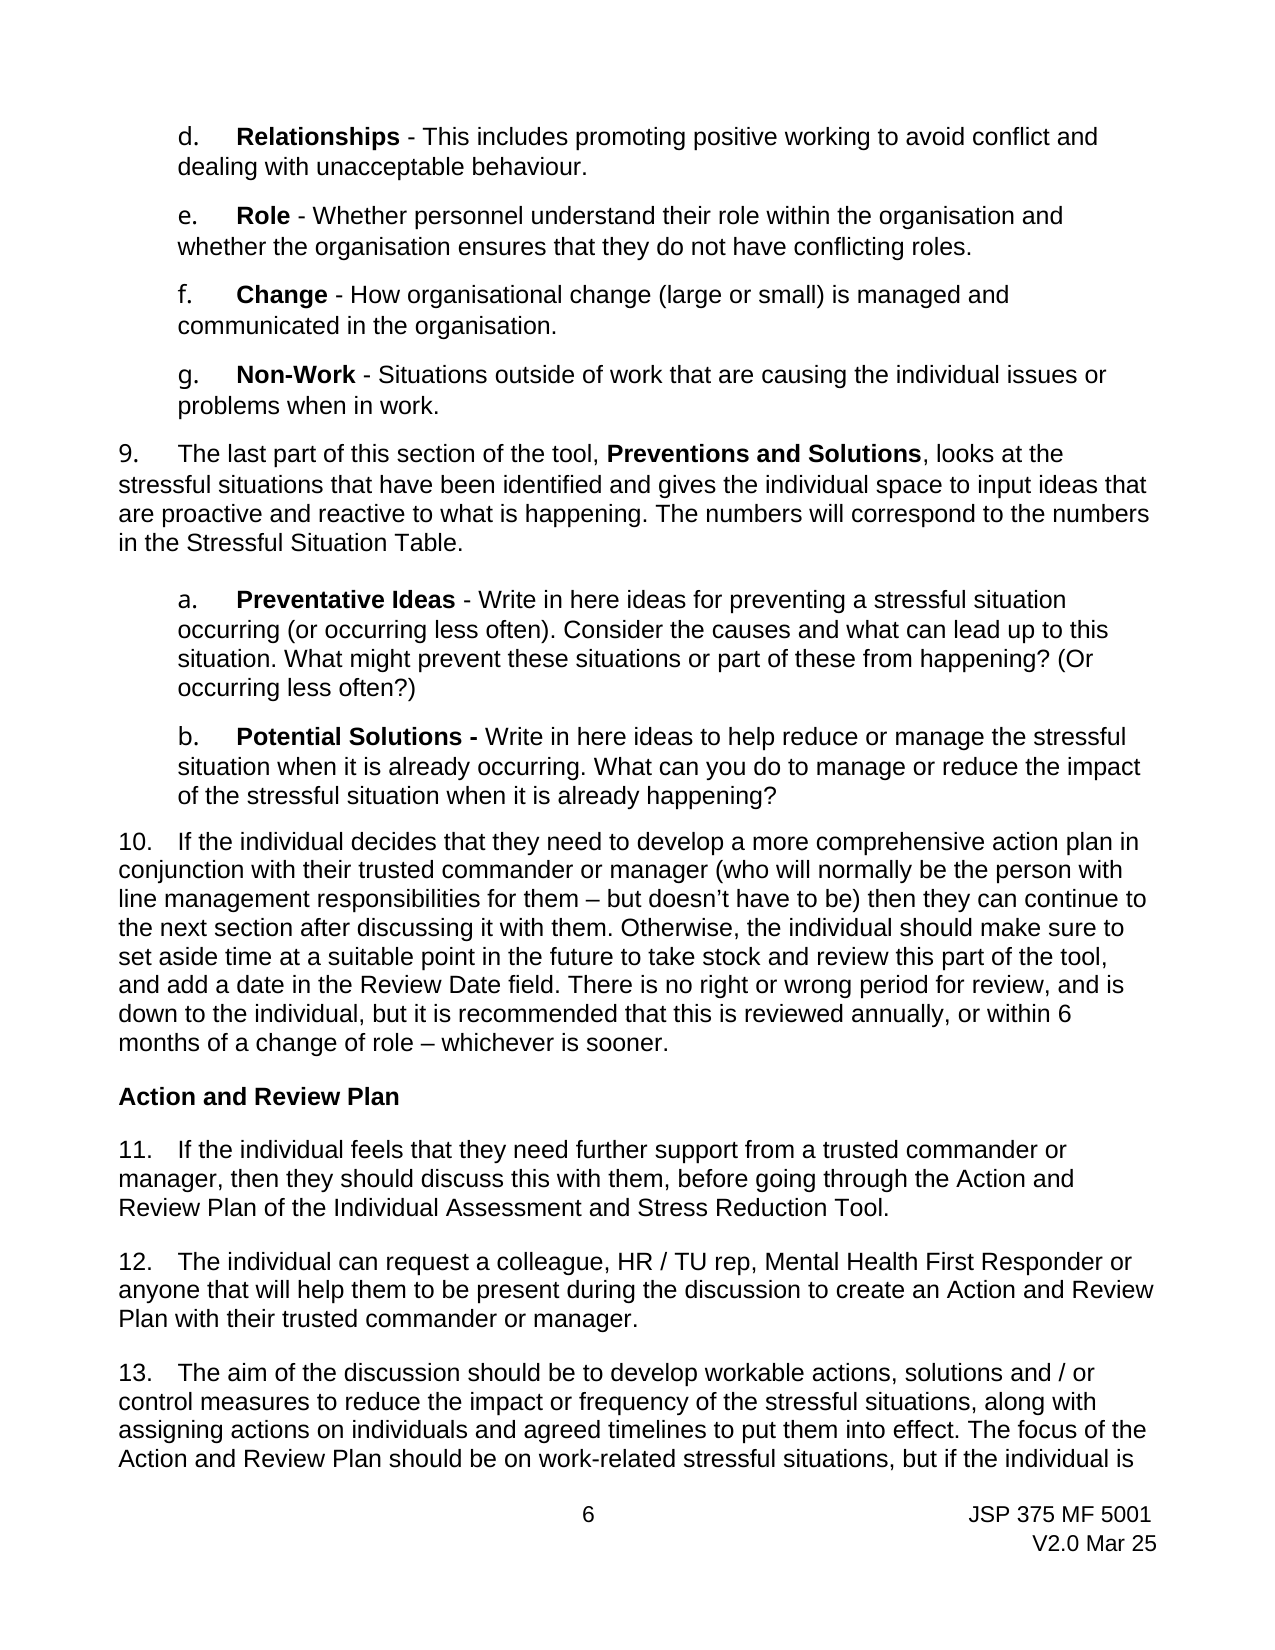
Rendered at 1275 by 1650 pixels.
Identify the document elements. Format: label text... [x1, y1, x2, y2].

list Non-Work - Situations outside of work that are causing the individual issues or problems when in work. [177, 357, 1157, 419]
list Role - Whether personnel understand their role within the organisation and whether the organisation ensures that they do not have conflicting roles. [177, 198, 1157, 260]
list The last part of this section of the tool, Preventions and Solutions, looks at the stressful situations that have been identified and gives the individual space to input ideas that are proactive and reactive to what is happening. The numbers will correspond to the numbers in the Stressful Situation Table. [118, 436, 1157, 556]
list The individual can request a colleague, HR / TU rep, Mental Health First Responder or anyone that will help them to be present during the discussion to create an Action and Review Plan with their trusted commander or manager. [118, 1247, 1157, 1333]
list If the individual feels that they need further support from a trusted commander or manager, then they should discuss this with them, before going through the Action and Review Plan of the Individual Assessment and Stress Reduction Tool. [118, 1135, 1157, 1222]
list The aim of the discussion should be to develop workable actions, solutions and / or control measures to reduce the impact or frequency of the stressful situations, along with assigning actions on individuals and agreed timelines to put them into effect. The focus of the Action and Review Plan should be on work-related stressful situations, but if the individual is [118, 1358, 1157, 1473]
list If the individual decides that they need to develop a more comprehensive action plan in conjunction with their trusted commander or manager (who will normally be the person with line management responsibilities for them – but doesn’t have to be) then they can continue to the next section after discussing it with them. Otherwise, the individual should make sure to set aside time at a suitable point in the future to take stock and review this part of the tool, and add a date in the Review Date field. There is no right or wrong period for review, and is down to the individual, but it is recommended that this is reviewed annually, or within 6 months of a change of role – whichever is sooner. [118, 827, 1157, 1057]
list Preventative Ideas - Write in here ideas for preventing a stressful situation occurring (or occurring less often). Consider the causes and what can lead up to this situation. What might prevent these situations or part of these from happening? (Or occurring less often?) [177, 581, 1157, 702]
list Relationships - This includes promoting positive working to avoid conflict and dealing with unacceptable behaviour. [177, 118, 1157, 181]
text Action and Review Plan [118, 1082, 1157, 1110]
list Change - How organisational change (large or small) is managed and communicated in the organisation. [177, 277, 1157, 340]
list Potential Solutions - Write in here ideas to help reduce or manage the stressful situation when it is already occurring. What can you do to manage or reduce the impact of the stressful situation when it is already happening? [177, 718, 1157, 810]
